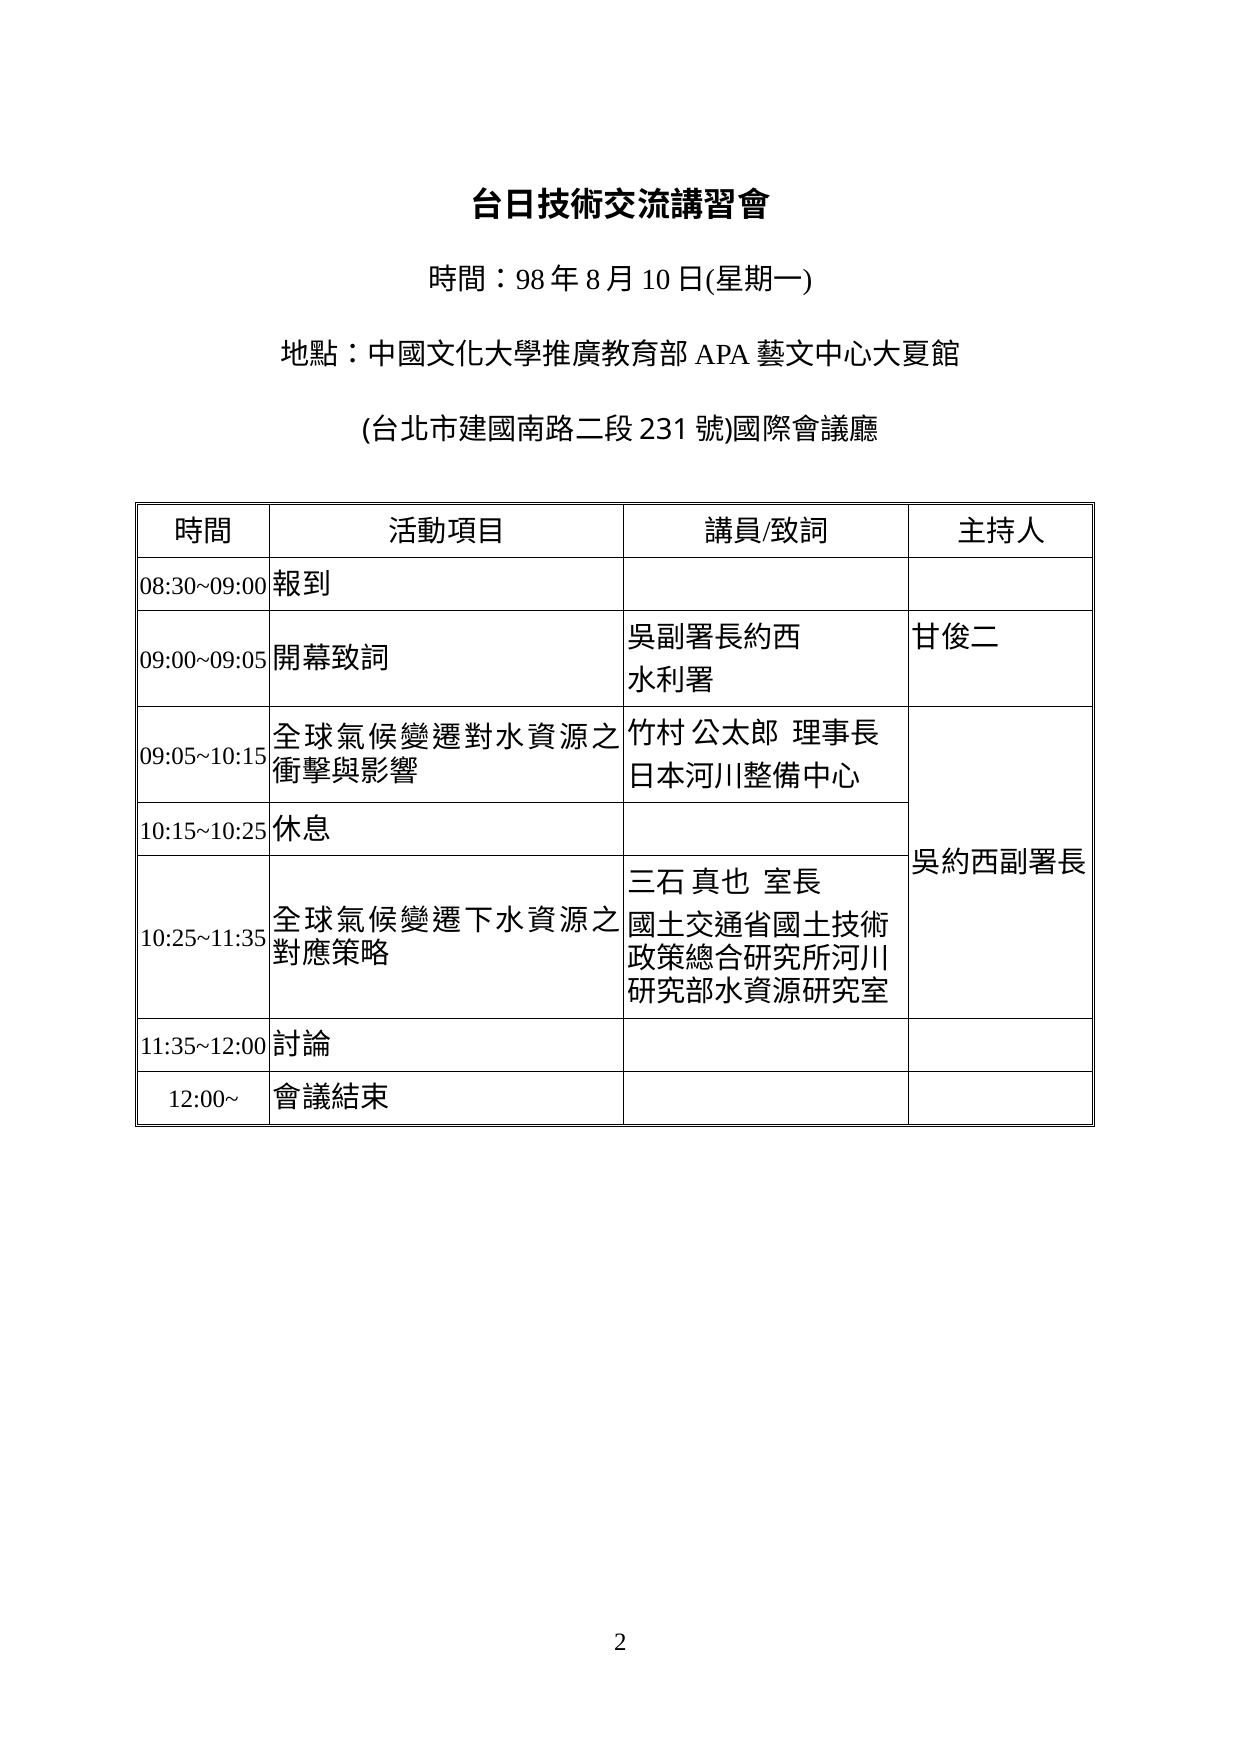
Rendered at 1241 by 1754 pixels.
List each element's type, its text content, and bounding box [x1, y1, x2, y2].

table_cell 休息 [270, 803, 623, 855]
table_header 主持人 [909, 505, 1092, 557]
table_header 講員/致詞 [624, 505, 908, 557]
table_cell [624, 1019, 908, 1071]
table_cell 11:35~12:00 [138, 1019, 269, 1071]
table_cell 甘俊二 [909, 611, 1092, 706]
table_cell 討論 [270, 1019, 623, 1071]
table_cell 報到 [270, 558, 623, 610]
table_cell [624, 558, 908, 610]
table_cell 開幕致詞 [270, 611, 623, 706]
text 台日技術交流講習會 [118, 164, 1122, 239]
table_cell 吳副署長約西 水利署 [624, 611, 908, 706]
table_cell 10:25~11:35 [138, 856, 269, 1018]
table_cell [909, 558, 1092, 610]
table_cell [909, 1019, 1092, 1071]
table_cell 吳約西副署長 [909, 707, 1092, 1018]
table_header 活動項目 [270, 505, 623, 557]
table_cell [624, 1072, 908, 1124]
table_cell 08:30~09:00 [138, 558, 269, 610]
table_cell [624, 803, 908, 855]
table_cell 三石 真也 室長 國土交通省國土技術政策總合研究所河川研究部水資源研究室 [624, 856, 908, 1018]
table_cell 12:00~ [138, 1072, 269, 1124]
text 地點：中國文化大學推廣教育部APA藝文中心大夏館 [118, 314, 1122, 389]
text (台北市建國南路二段231號)國際會議廳 [118, 389, 1122, 464]
table_cell 09:00~09:05 [138, 611, 269, 706]
table_cell 全球氣候變遷下水資源之對應策略 [270, 856, 623, 1018]
table_header 時間 [138, 505, 269, 557]
table_cell 10:15~10:25 [138, 803, 269, 855]
table_cell 全球氣候變遷對水資源之衝擊與影響 [270, 707, 623, 802]
table_cell 竹村 公太郎 理事長 日本河川整備中心 [624, 707, 908, 802]
table_cell [909, 1072, 1092, 1124]
text 時間：98年8月10日(星期一) [118, 239, 1122, 314]
table_cell 09:05~10:15 [138, 707, 269, 802]
table_cell 會議結束 [270, 1072, 623, 1124]
